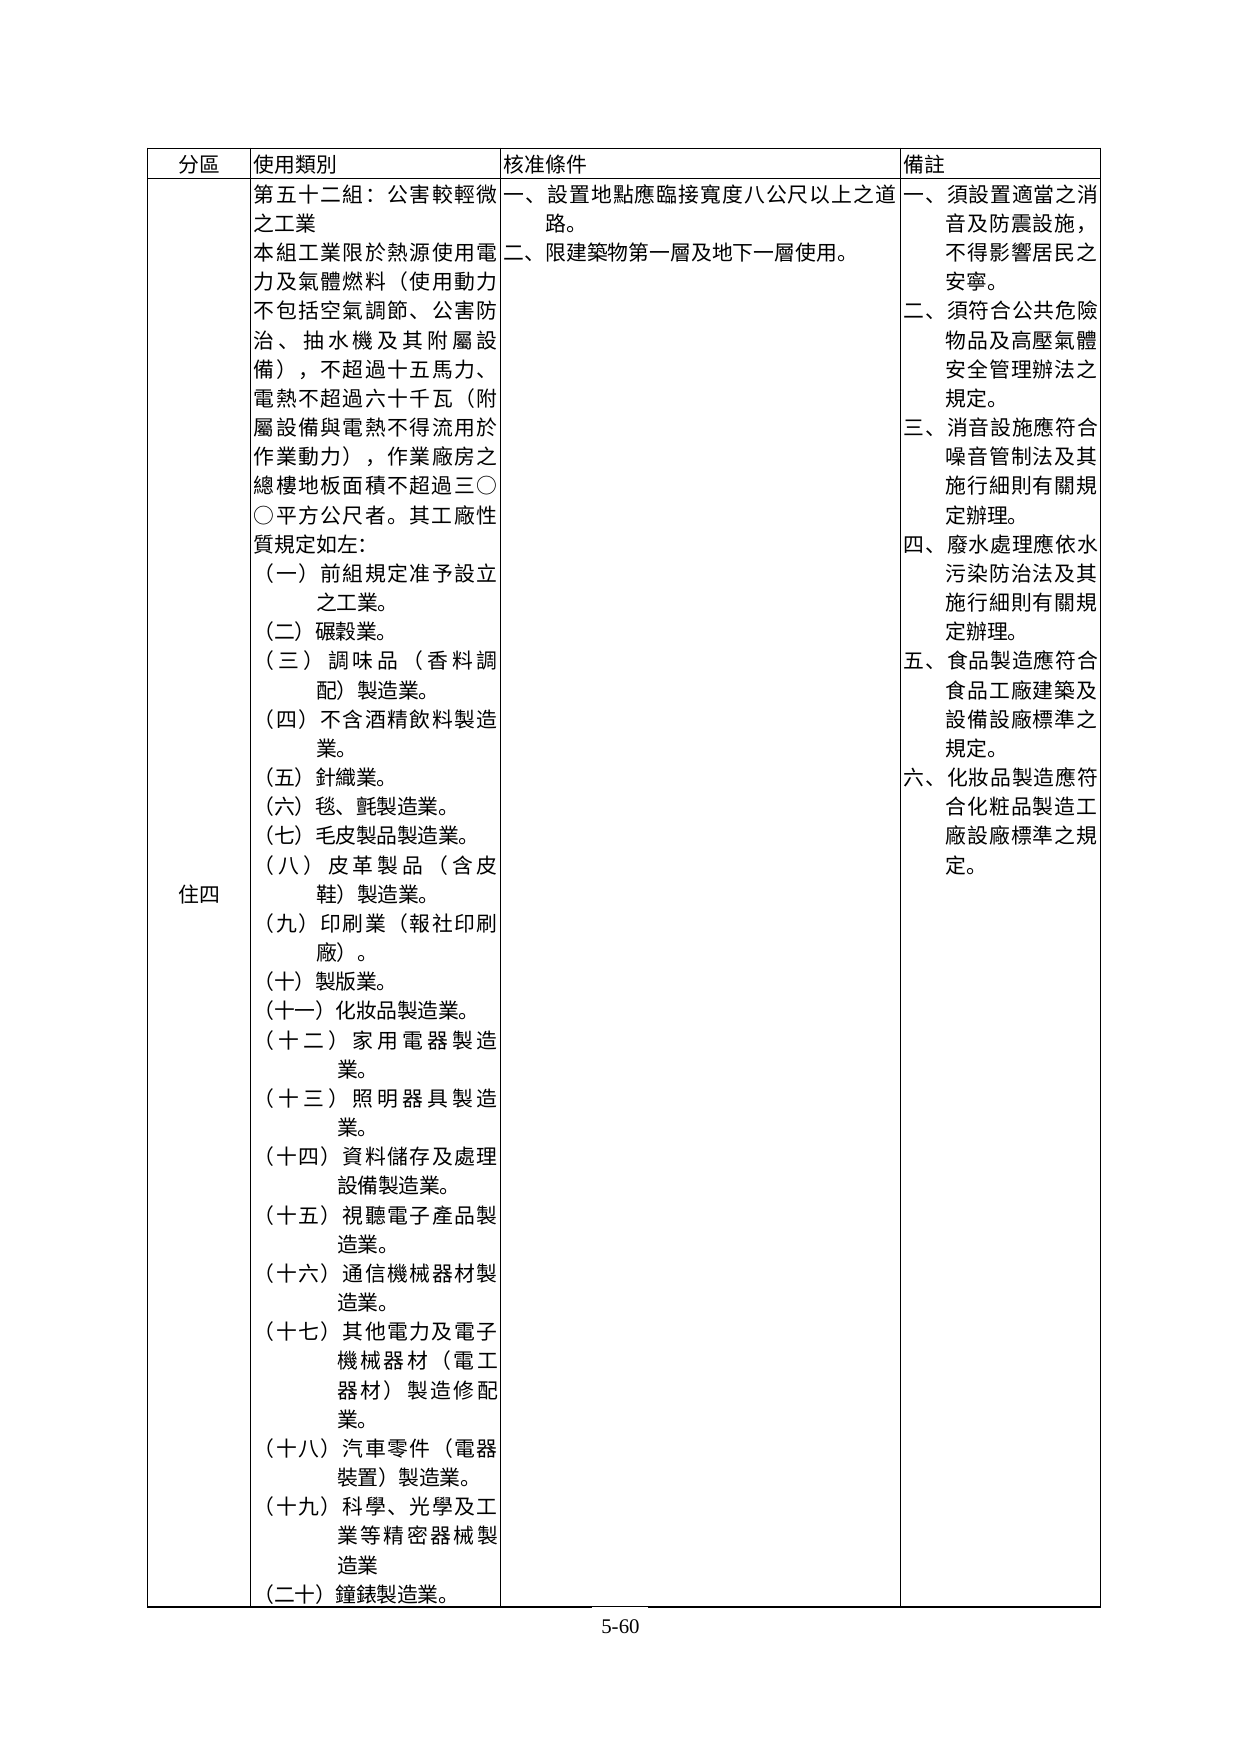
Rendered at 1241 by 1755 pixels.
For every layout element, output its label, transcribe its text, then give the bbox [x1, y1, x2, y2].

table_cell 一、設置地點應臨接寬度八公尺以上之道路。 二、限建築物第一層及地下一層使用。 [501, 179, 900, 1606]
table_header 使用類別 [251, 149, 500, 178]
table_header 備註 [901, 149, 1100, 178]
table_cell 一、須設置適當之消音及防震設施，不得影響居民之安寧。 二、須符合公共危險物品及高壓氣體安全管理辦法之規定。 三、消音設施應符合噪音管制法及其施行細則有關規定辦理。 四、廢水處理應依水污染防治法及其施行細則有關規定辦理。 五、食品製造應符合食品工廠建築及設備設廠標準之規定。 六、化妝品製造應符合化粧品製造工廠設廠標準之規定。 [901, 179, 1100, 1606]
table_cell 住四 [148, 179, 250, 1606]
table_header 分區 [148, 149, 250, 178]
table_header 核准條件 [501, 149, 900, 178]
table_cell 第五十二組：公害較輕微之工業 本組工業限於熱源使用電力及氣體燃料（使用動力不包括空氣調節、公害防治、抽水機及其附屬設備），不超過十五馬力、電熱不超過六十千瓦（附屬設備與電熱不得流用於作業動力），作業廠房之總樓地板面積不超過三○○平方公尺者。其工廠性質規定如左： （一）前組規定准予設立之工業。 （二）碾穀業。 （三）調味品（香料調配）製造業。 （四）不含酒精飲料製造業。 （五）針織業。 （六）毯、氈製造業。 （七）毛皮製品製造業。 （八）皮革製品（含皮鞋）製造業。 （九）印刷業（報社印刷廠）。 （十）製版業。 （十一）化妝品製造業。 （十二）家用電器製造業。 （十三）照明器具製造業。 （十四）資料儲存及處理設備製造業。 （十五）視聽電子產品製造業。 （十六）通信機械器材製造業。 （十七）其他電力及電子機械器材（電工器材）製造修配業。 （十八）汽車零件（電器裝置）製造業。 （十九）科學、光學及工業等精密器械製造業 （二十）鐘錶製造業。 [251, 179, 500, 1606]
